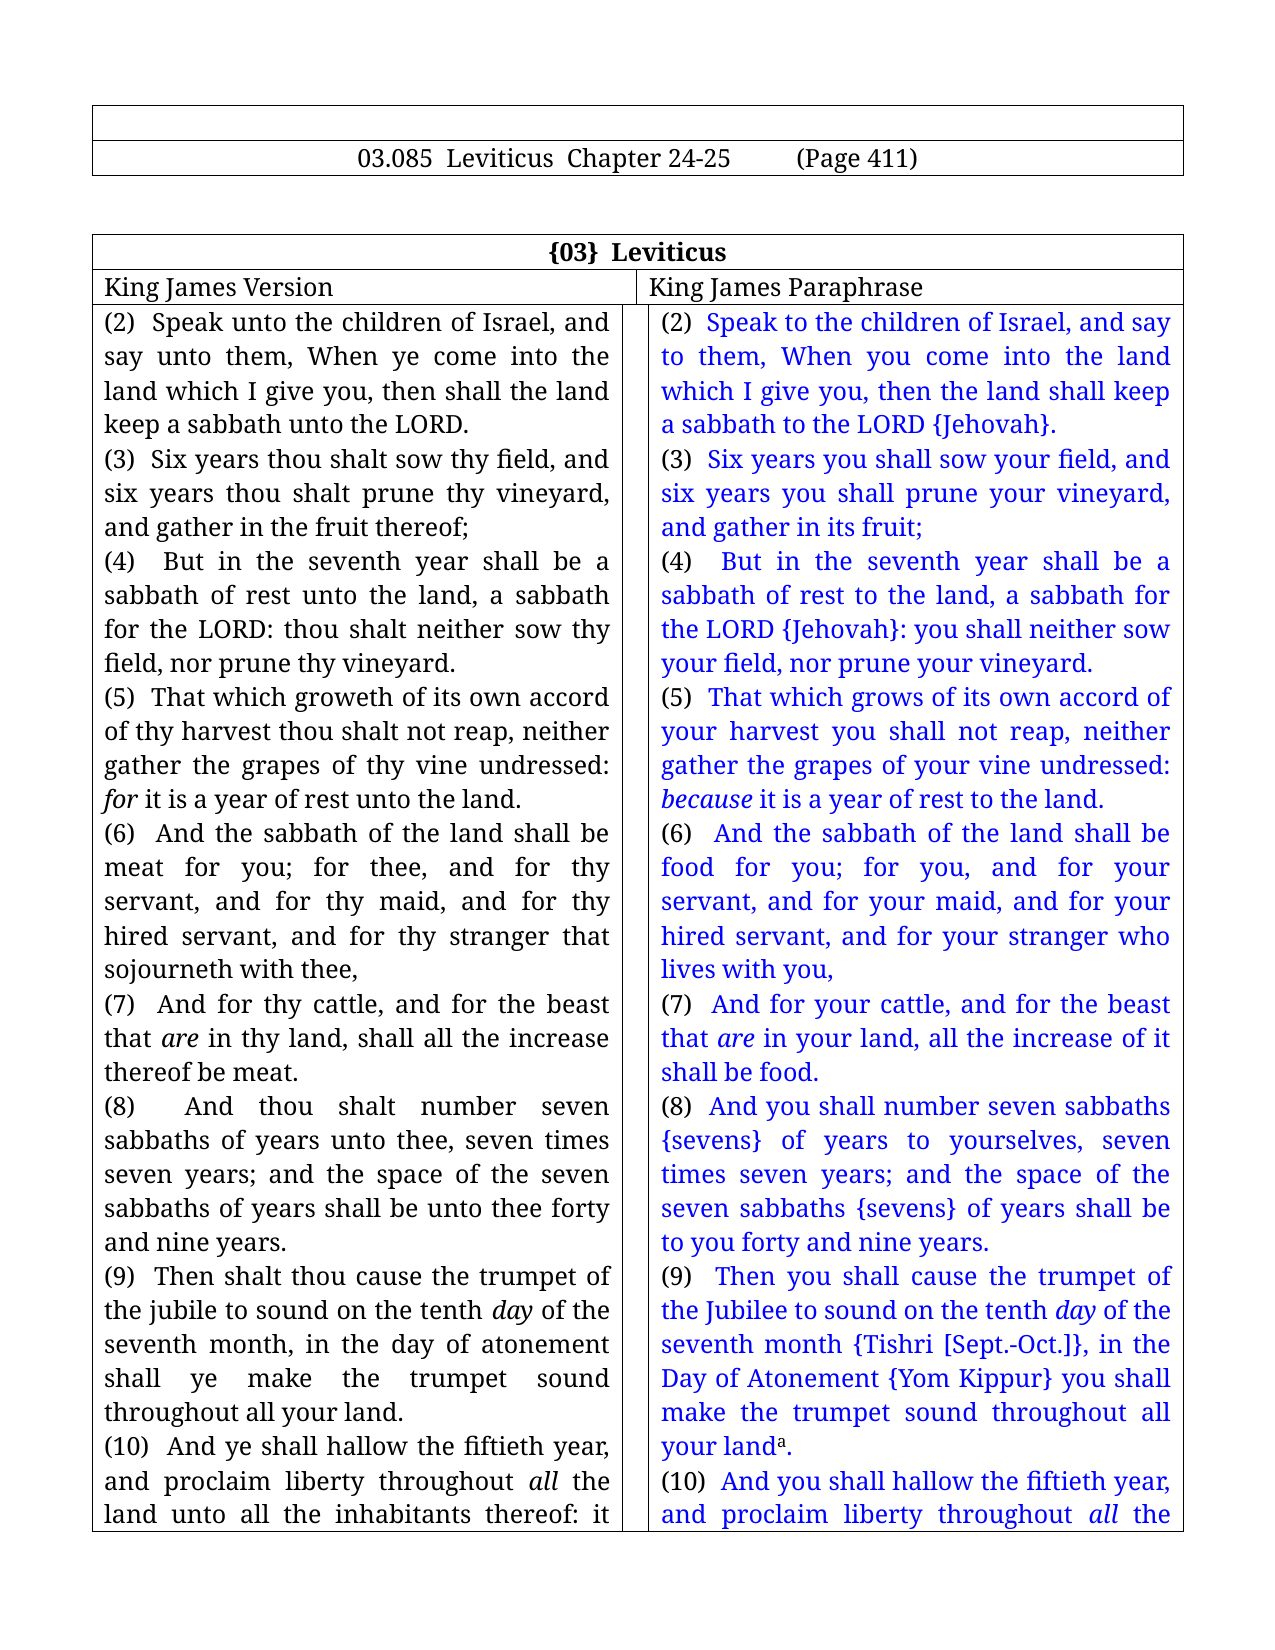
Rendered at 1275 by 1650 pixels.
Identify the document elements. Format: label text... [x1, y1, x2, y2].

table_header {03} Leviticus [93, 235, 1183, 269]
table_cell [93, 106, 1183, 140]
table_cell (2) Speak unto the children of Israel, and say unto them, When ye come into the land which I give you, then shall the land keep a sabbath unto the LORD. (3) Six years thou shalt sow thy field, and six years thou shalt prune thy vineyard, and gather in the fruit thereof; (4) But in the seventh year shall be a sabbath of rest unto the land, a sabbath for the LORD: thou shalt neither sow thy field, nor prune thy vineyard. (5) That which groweth of its own accord of thy harvest thou shalt not reap, neither gather the grapes of thy vine undressed: for it is a year of rest unto the land. (6) And the sabbath of the land shall be meat for you; for thee, and for thy servant, and for thy maid, and for thy hired servant, and for thy stranger that sojourneth with thee, (7) And for thy cattle, and for the beast that are in thy land, shall all the increase thereof be meat. (8) And thou shalt number seven sabbaths of years unto thee, seven times seven years; and the space of the seven sabbaths of years shall be unto thee forty and nine years. (9) Then shalt thou cause the trumpet of the jubile to sound on the tenth day of the seventh month, in the day of atonement shall ye make the trumpet sound throughout all your land. (10) And ye shall hallow the fiftieth year, and proclaim liberty throughout all the land unto all the inhabitants thereof: it [93, 305, 622, 1531]
table_cell 03.085 Leviticus Chapter 24-25 (Page 411) [93, 141, 1183, 175]
table_cell (2) Speak to the children of Israel, and say to them, When you come into the land which I give you, then the land shall keep a sabbath to the LORD {Jehovah}. (3) Six years you shall sow your field, and six years you shall prune your vineyard, and gather in its fruit; (4) But in the seventh year shall be a sabbath of rest to the land, a sabbath for the LORD {Jehovah}: you shall neither sow your field, nor prune your vineyard. (5) That which grows of its own accord of your harvest you shall not reap, neither gather the grapes of your vine undressed: because it is a year of rest to the land. (6) And the sabbath of the land shall be food for you; for you, and for your servant, and for your maid, and for your hired servant, and for your stranger who lives with you, (7) And for your cattle, and for the beast that are in your land, all the increase of it shall be food. (8) And you shall number seven sabbaths {sevens} of years to yourselves, seven times seven years; and the space of the seven sabbaths {sevens} of years shall be to you forty and nine years. (9) Then you shall cause the trumpet of the Jubilee to sound on the tenth day of the seventh month {Tishri [Sept.-Oct.]}, in the Day of Atonement {Yom Kippur} you shall make the trumpet sound throughout all your landa. (10) And you shall hallow the fiftieth year, and proclaim liberty throughout all the [649, 305, 1183, 1531]
table_cell [623, 305, 648, 1531]
table_cell King James Version [93, 270, 636, 304]
table_cell King James Paraphrase [637, 270, 1183, 304]
